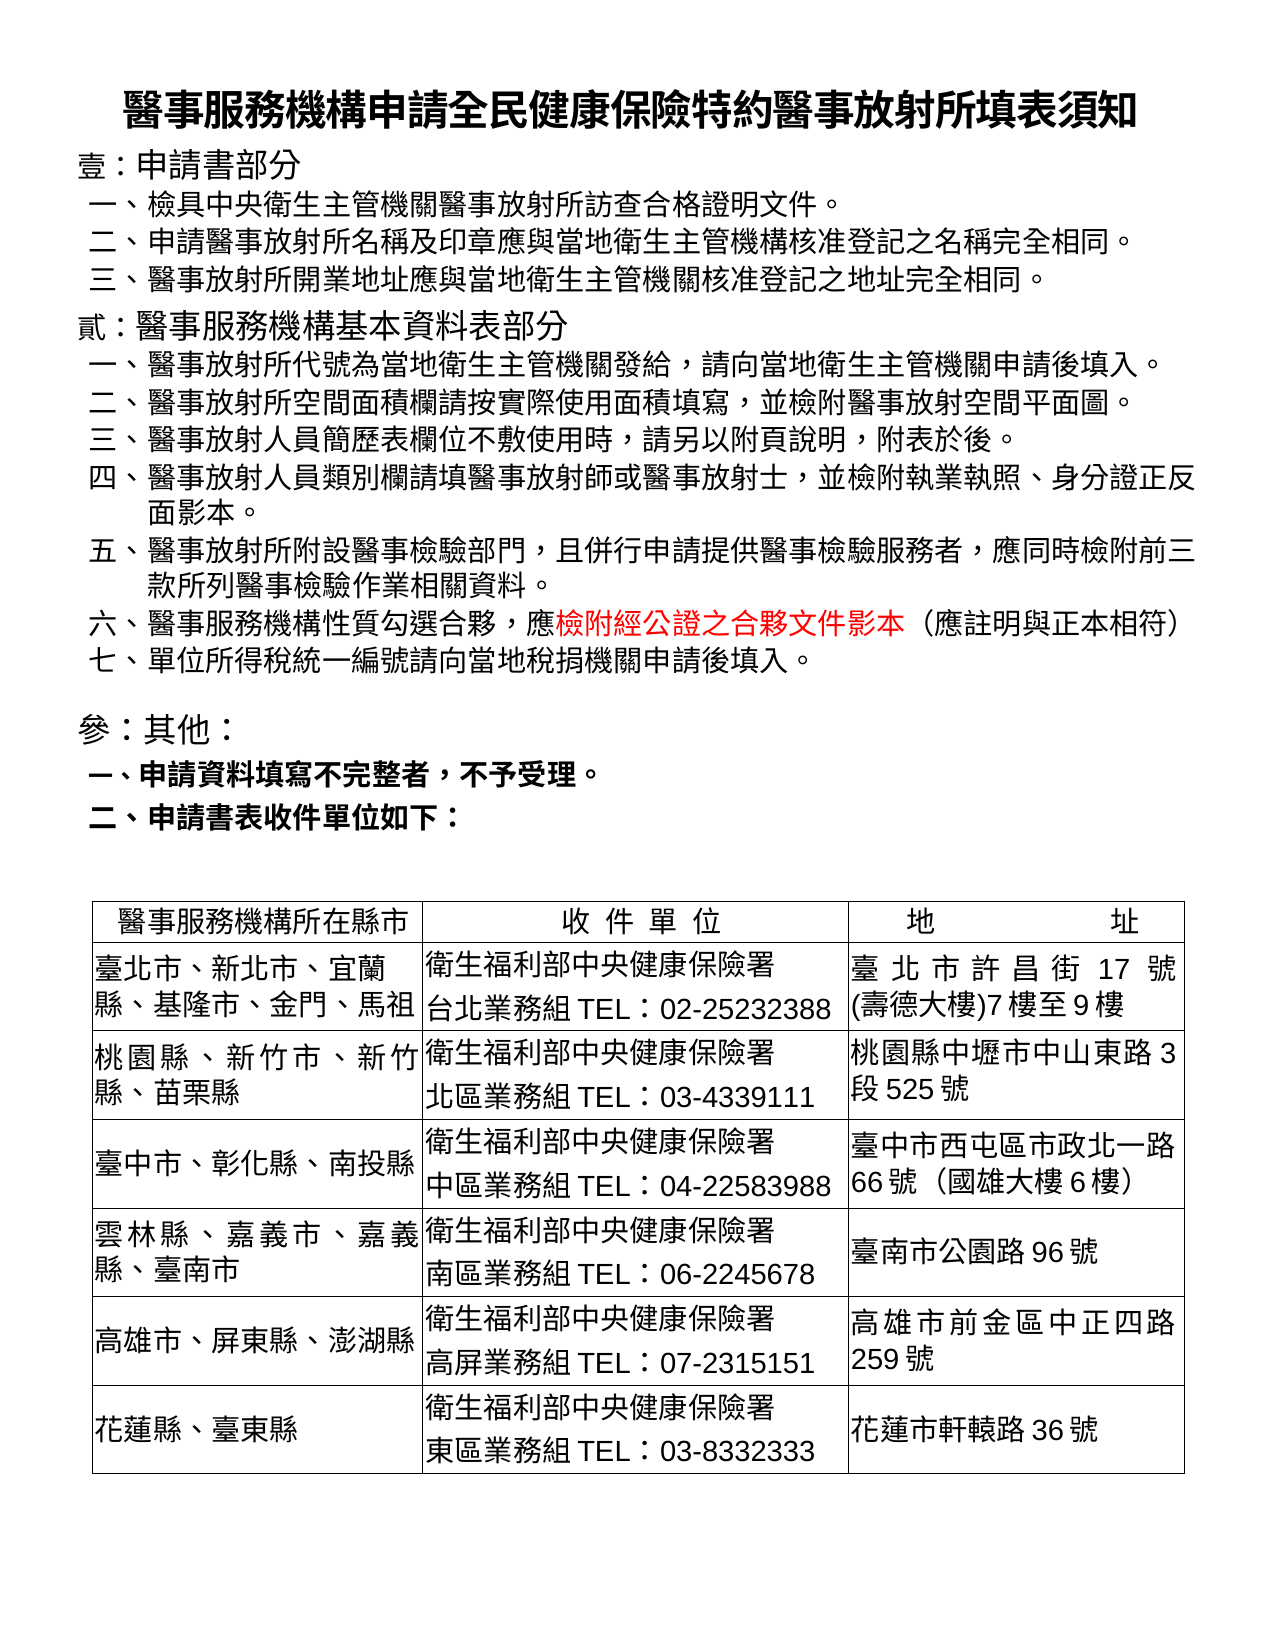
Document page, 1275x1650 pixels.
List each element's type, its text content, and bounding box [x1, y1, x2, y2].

table_cell 衛生福利部中央健康保險署 台北業務組TEL：02-25232388 [423, 943, 848, 1030]
text 二、申請書表收件單位如下： [88, 794, 1198, 837]
table_cell 桃園縣中壢市中山東路3段525號 [849, 1031, 1184, 1119]
table_cell 高雄市前金區中正四路259號 [849, 1297, 1184, 1384]
text 五、醫事放射所附設醫事檢驗部門，且併行申請提供醫事檢驗服務者，應同時檢附前三款所列醫事檢驗作業相關資料。 [88, 533, 1198, 604]
table_cell 花蓮市軒轅路36號 [849, 1386, 1184, 1473]
table_cell 雲林縣、嘉義市、嘉義縣、臺南市 [93, 1209, 422, 1296]
table_cell 衛生福利部中央健康保險署 北區業務組TEL：03-4339111 [423, 1031, 848, 1119]
table_cell 衛生福利部中央健康保險署 高屏業務組TEL：07-2315151 [423, 1297, 848, 1384]
text 七、單位所得稅統一編號請向當地稅捐機關申請後填入。 [88, 643, 1198, 679]
text 醫事服務機構申請全民健康保險特約醫事放射所填表須知 [64, 77, 1198, 137]
table_cell 臺北市、新北市、宜蘭縣、基隆市、金門、馬祖 [93, 943, 422, 1030]
table_header 收 件 單 位 [423, 902, 848, 942]
text 三、醫事放射所開業地址應與當地衛生主管機關核准登記之地址完全相同。 [88, 262, 1198, 297]
text 三、醫事放射人員簡歷表欄位不敷使用時，請另以附頁說明，附表於後。 [88, 422, 1198, 458]
text 一、申請資料填寫不完整者，不予受理。 [88, 752, 1198, 794]
table_cell 高雄市、屏東縣、澎湖縣 [93, 1297, 422, 1384]
table_cell 衛生福利部中央健康保險署 南區業務組TEL：06-2245678 [423, 1209, 848, 1296]
table_cell 臺中市、彰化縣、南投縣 [93, 1120, 422, 1207]
table_cell 臺中市西屯區市政北一路66號（國雄大樓6樓） [849, 1120, 1184, 1207]
table_cell 臺南市公園路96號 [849, 1209, 1184, 1296]
table_cell 衛生福利部中央健康保險署 中區業務組TEL：04-22583988 [423, 1120, 848, 1207]
table_header 醫事服務機構所在縣市 [93, 902, 422, 942]
text 二、申請醫事放射所名稱及印章應與當地衛生主管機構核准登記之名稱完全相同。 [88, 224, 1198, 260]
text 六、醫事服務機構性質勾選合夥，應檢附經公證之合夥文件影本（應註明與正本相符） [88, 606, 1198, 641]
text 一、檢具中央衛生主管機關醫事放射所訪查合格證明文件。 [88, 187, 1198, 222]
text 參：其他： [77, 704, 1198, 752]
table_cell 桃園縣、新竹市、新竹縣、苗栗縣 [93, 1031, 422, 1119]
table_header 地 址 [849, 902, 1184, 942]
text 一、醫事放射所代號為當地衛生主管機關發給，請向當地衛生主管機關申請後填入。 [88, 347, 1198, 383]
table_cell 臺北市許昌街17號 (壽德大樓)7樓至9樓 [849, 943, 1184, 1030]
text 壹：申請書部分 [77, 149, 1198, 185]
text 貳：醫事服務機構基本資料表部分 [77, 310, 1198, 345]
table_cell 衛生福利部中央健康保險署 東區業務組TEL：03-8332333 [423, 1386, 848, 1473]
text 二、醫事放射所空間面積欄請按實際使用面積填寫，並檢附醫事放射空間平面圖。 [88, 385, 1198, 420]
text 四、醫事放射人員類別欄請填醫事放射師或醫事放射士，並檢附執業執照、身分證正反面影本。 [88, 460, 1198, 531]
table_cell 花蓮縣、臺東縣 [93, 1386, 422, 1473]
